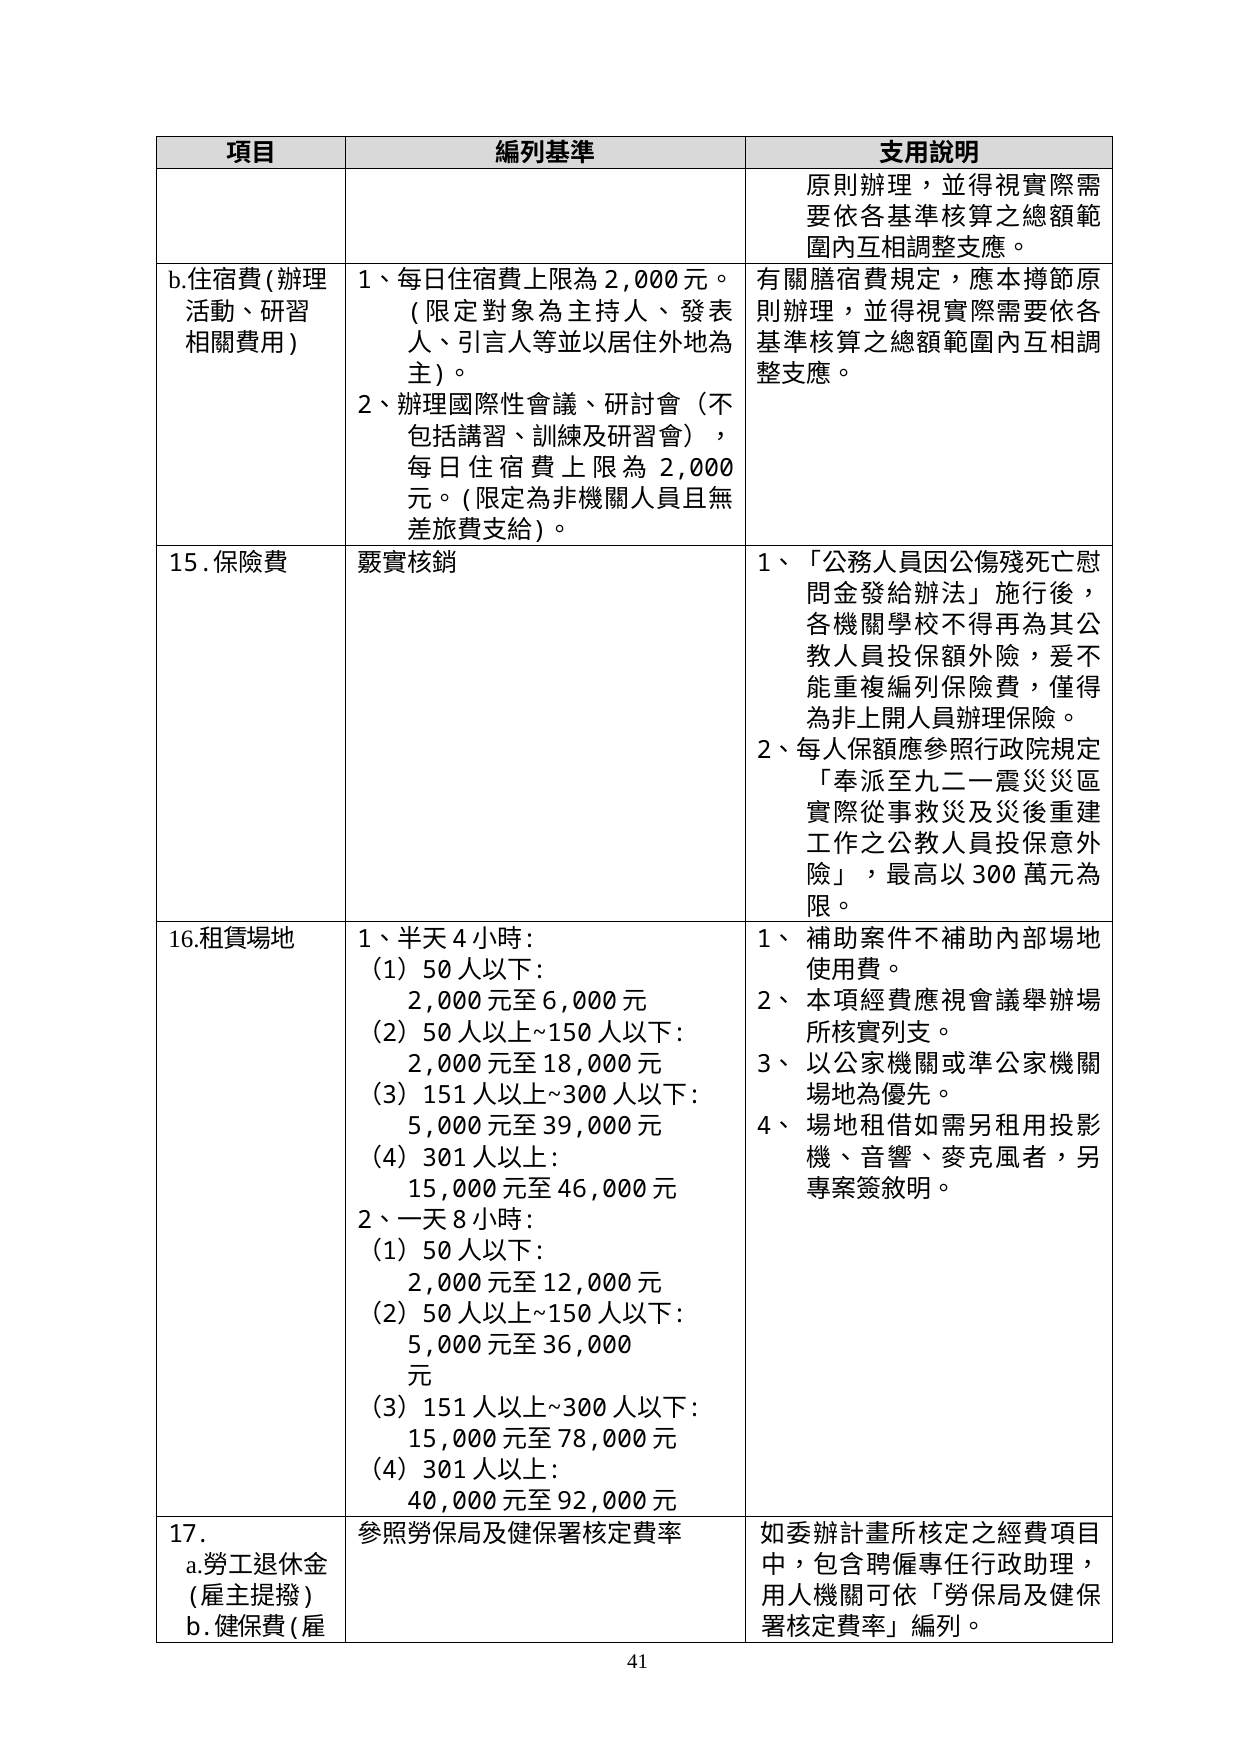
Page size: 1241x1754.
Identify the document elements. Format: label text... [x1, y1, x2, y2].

table_cell [1113, 263, 1117, 545]
table_cell 每日住宿費上限為2,000元。(限定對象為主持人、發表人、引言人等並以居住外地為主)。 辦理國際性會議、研討會（不包括講習、訓練及研習會），每日住宿費上限為2,000元。(限定為非機關人員且無差旅費支給)。 [346, 264, 745, 545]
table_cell [346, 169, 745, 263]
table_header 編列基準 [346, 137, 745, 168]
table_cell [1113, 921, 1117, 1516]
table_header 支用說明 [746, 137, 1112, 168]
table_cell 「公務人員因公傷殘死亡慰問金發給辦法」施行後，各機關學校不得再為其公教人員投保額外險，爰不能重複編列保險費，僅得為非上開人員辦理保險。 每人保額應參照行政院規定「奉派至九二一震災災區實際從事救災及災後重建工作之公教人員投保意外險」，最高以300萬元為限。 [746, 546, 1112, 921]
table_cell [1113, 545, 1117, 921]
table_cell 參照勞保局及健保署核定費率 [346, 1517, 745, 1642]
table_cell 原則辦理，並得視實際需要依各基準核算之總額範圍內互相調整支應。 [746, 169, 1112, 263]
table_cell 保險費 [157, 546, 345, 921]
table_cell 勞工退休金(雇主提撥) 健保費(雇主提撥) 勞保費(雇主提撥) [157, 1517, 345, 1642]
table_cell 住宿費(辦理活動、研習相關費用) [157, 264, 345, 545]
table_cell 覈實核銷 [346, 546, 745, 921]
table_cell [157, 169, 345, 263]
table_header [1113, 136, 1117, 168]
table_cell 半天4小時: 50人以下: 2,000元至6,000元 50人以上~150人以下: 2,000元至18,000元 151人以上~300人以下: 5,000元至39,000元 301人以上: 15,000元至46,000元 一天8小時: 50人以下: 2,000元至12,000元 50人以上~150人以下: 5,000元至36,000 元 151人以上~300人以下: 15,000元至78,000元 301人以上: 40,000元至92,000元 [346, 922, 745, 1516]
table_cell [1113, 1516, 1117, 1642]
table_cell 有關膳宿費規定，應本撙節原則辦理，並得視實際需要依各基準核算之總額範圍內互相調整支應。 [746, 264, 1112, 545]
table_header 項目 [157, 137, 345, 168]
table_cell [1113, 168, 1117, 263]
table_cell 補助案件不補助內部場地使用費。 本項經費應視會議舉辦場所核實列支。 以公家機關或準公家機關場地為優先。 場地租借如需另租用投影機、音響、麥克風者，另專案簽敘明。 [746, 922, 1112, 1516]
table_cell 租賃場地 [157, 922, 345, 1516]
table_cell 如委辦計畫所核定之經費項目中，包含聘僱專任行政助理，用人機關可依「勞保局及健保署核定費率」編列。 [746, 1517, 1112, 1642]
